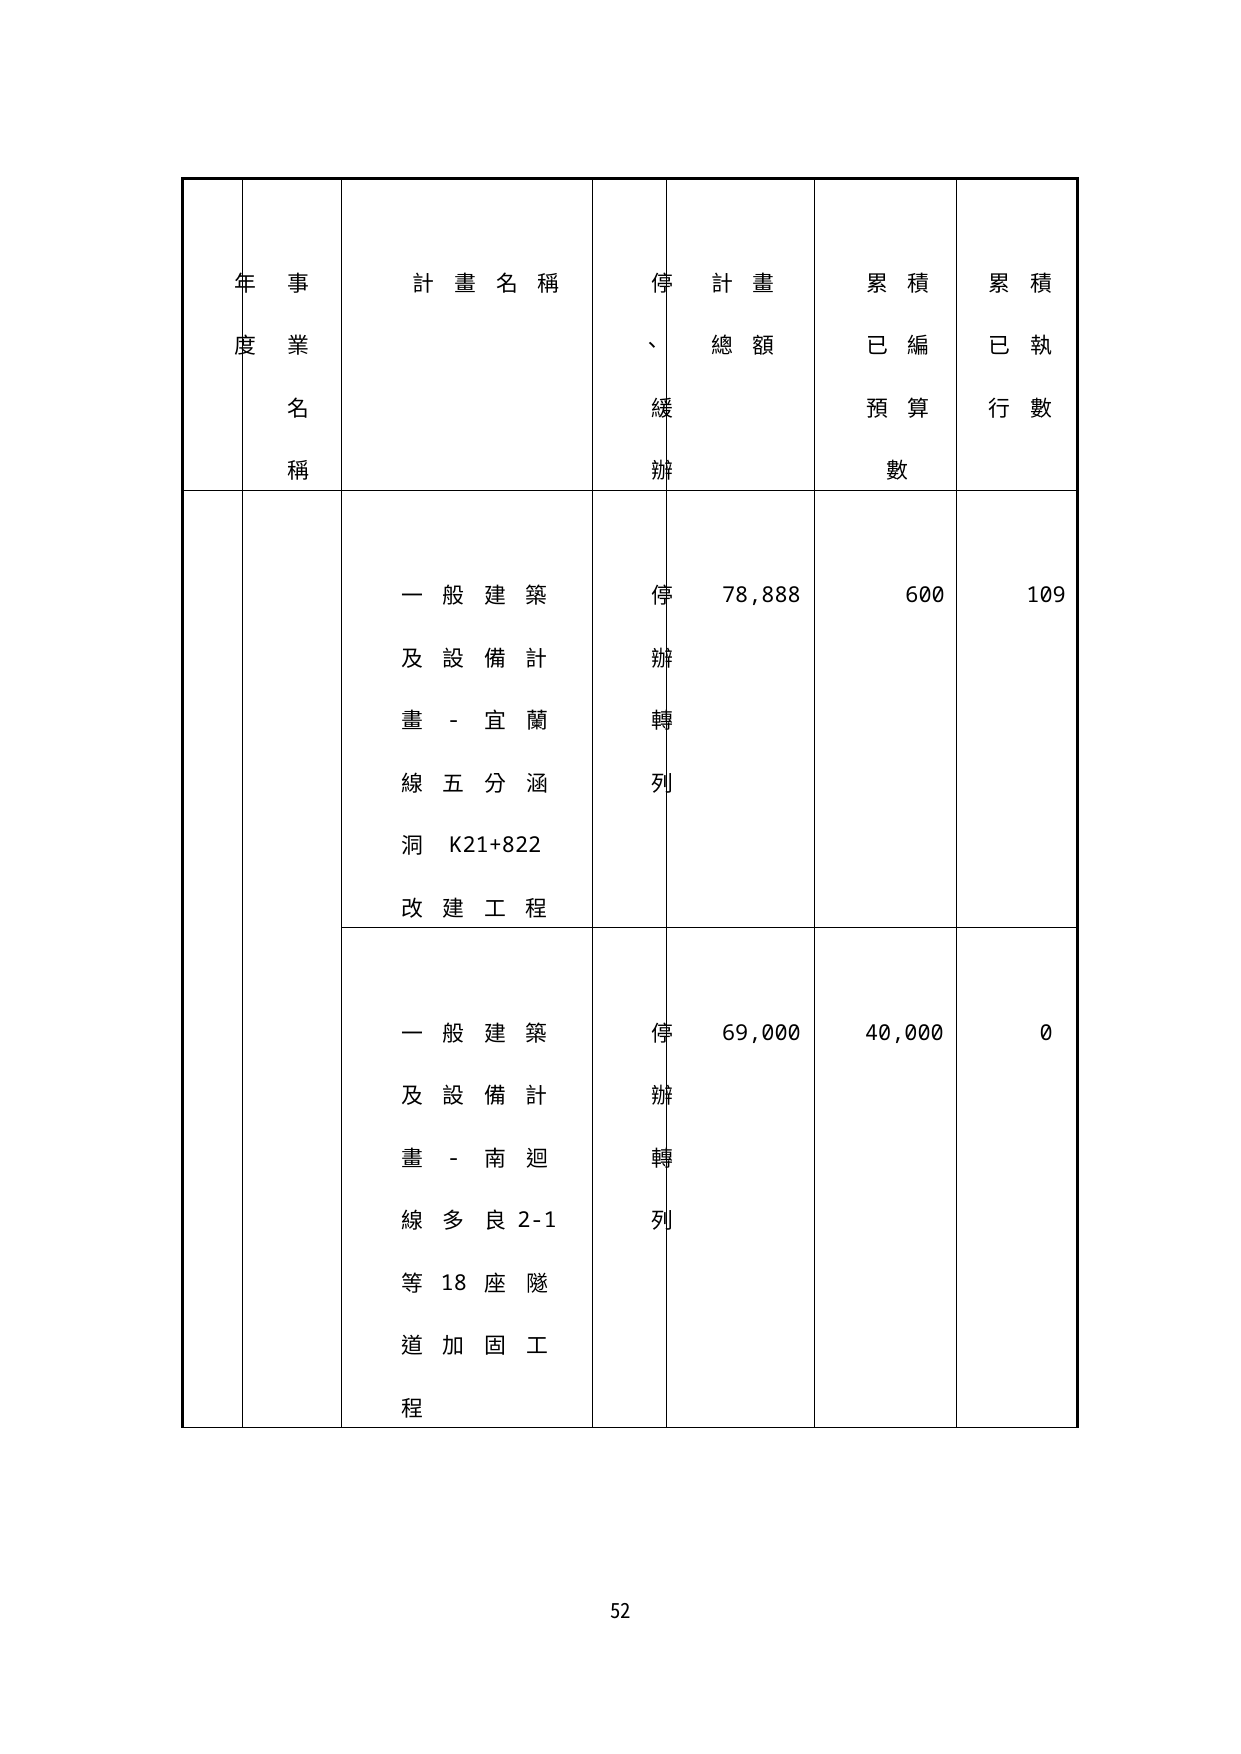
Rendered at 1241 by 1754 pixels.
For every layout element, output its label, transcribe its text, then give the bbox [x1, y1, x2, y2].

table_cell 69,000 [667, 928, 814, 1427]
table_header 累積已執行數 [957, 180, 1076, 490]
table_cell 600 [815, 491, 956, 927]
table_cell 停辦轉列 [593, 491, 666, 927]
table_cell 78,888 [667, 491, 814, 927]
table_header 停、緩辦 [593, 180, 666, 490]
table_header 年度 [184, 180, 242, 490]
table_cell 一般建築及設備計畫-南迴線多良2-1等18座隧道加固工程 [342, 928, 592, 1427]
table_header 計畫名稱 [342, 180, 592, 490]
table_header 累積已編預算數 [815, 180, 956, 490]
table_header 事業名稱 [243, 180, 341, 490]
table_cell 109 [957, 491, 1076, 927]
table_cell [243, 491, 341, 1427]
table_cell [184, 491, 242, 1427]
table_cell 停辦轉列 [593, 928, 666, 1427]
table_cell 一般建築及設備計畫-宜蘭線五分涵洞K21+822改建工程 [342, 491, 592, 927]
table_header 計畫總額 [667, 180, 814, 490]
table_cell 0 [957, 928, 1076, 1427]
table_cell 40,000 [815, 928, 956, 1427]
